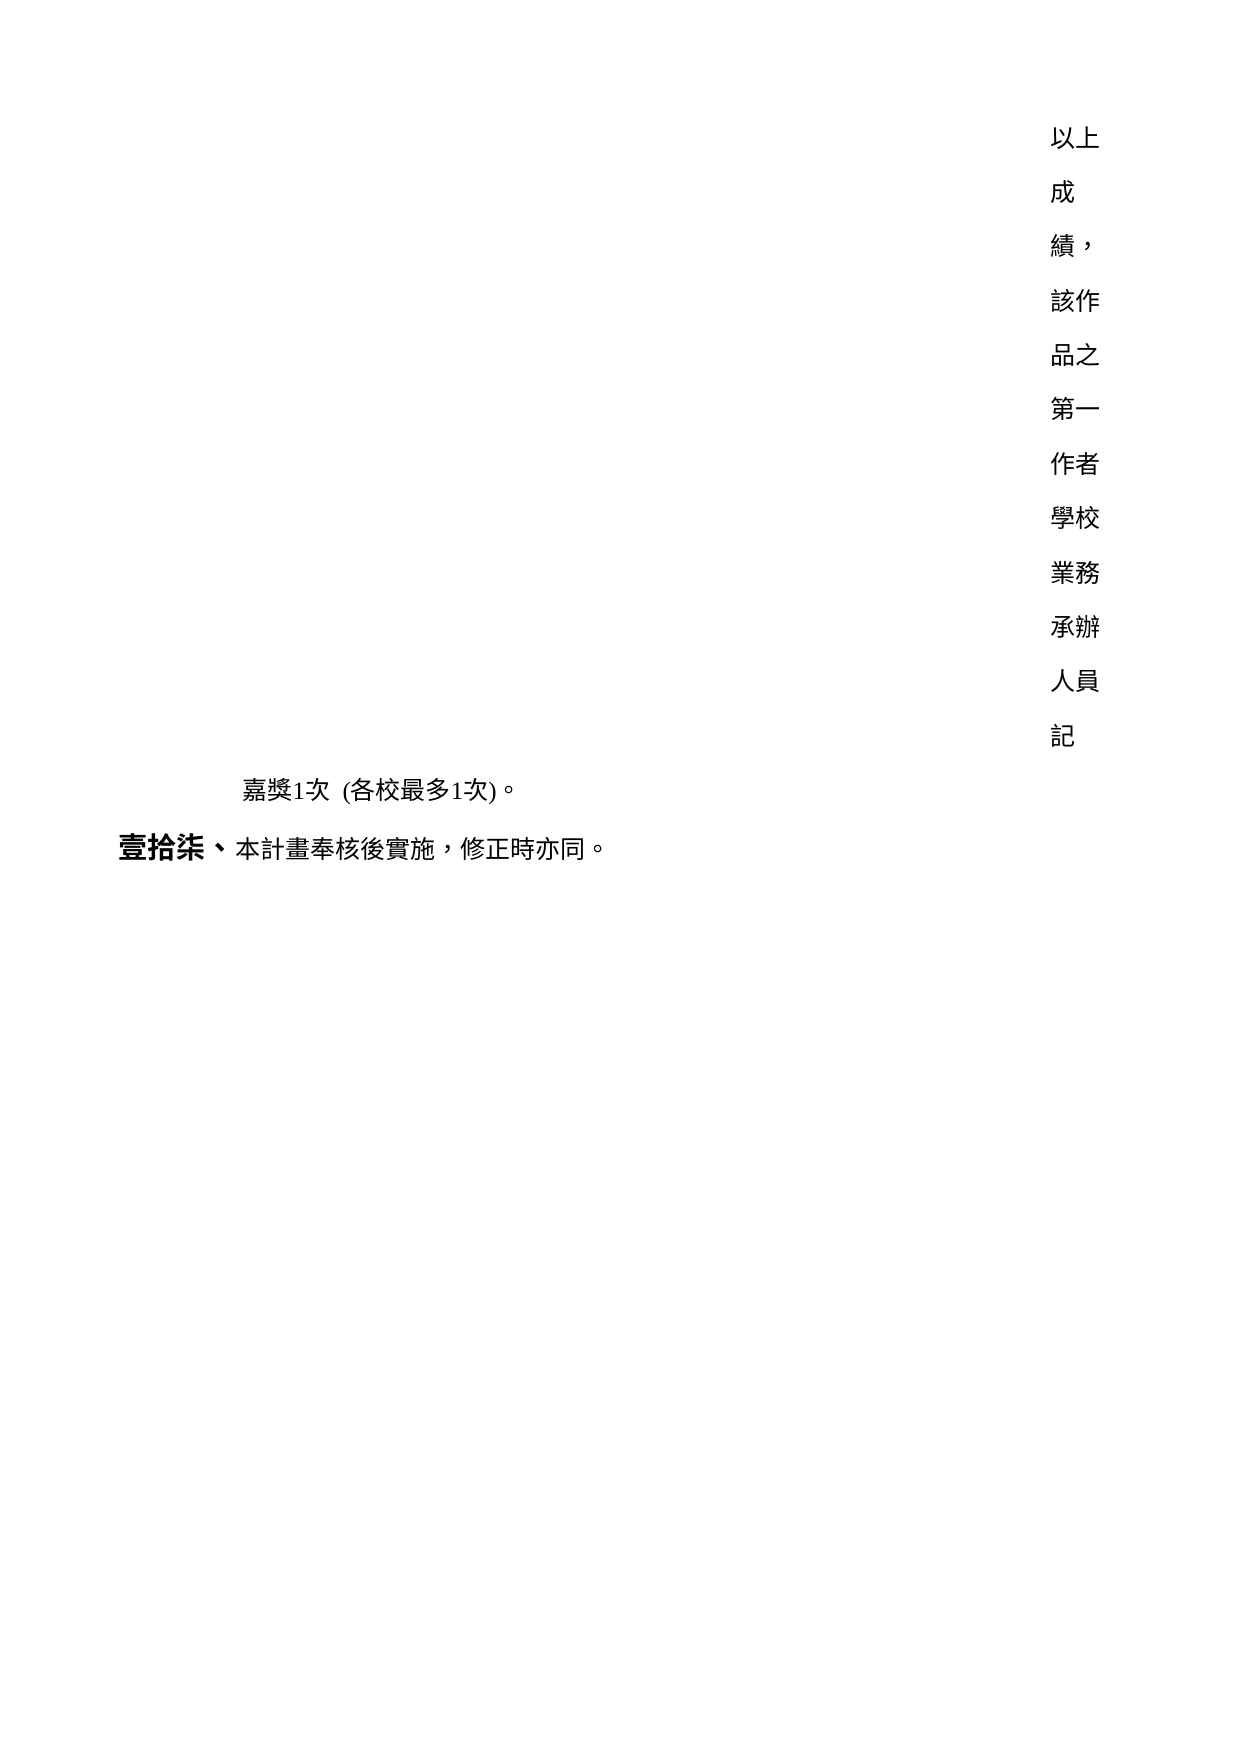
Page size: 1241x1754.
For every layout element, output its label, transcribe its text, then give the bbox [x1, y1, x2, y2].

list 本計畫奉核後實施，修正時亦同。 [118, 825, 1122, 867]
text 嘉獎1次 (各校最多1次)。 [242, 771, 1122, 807]
list 以上成績，該作品之第一作者學校業務承辦人員記 [917, 118, 1122, 752]
